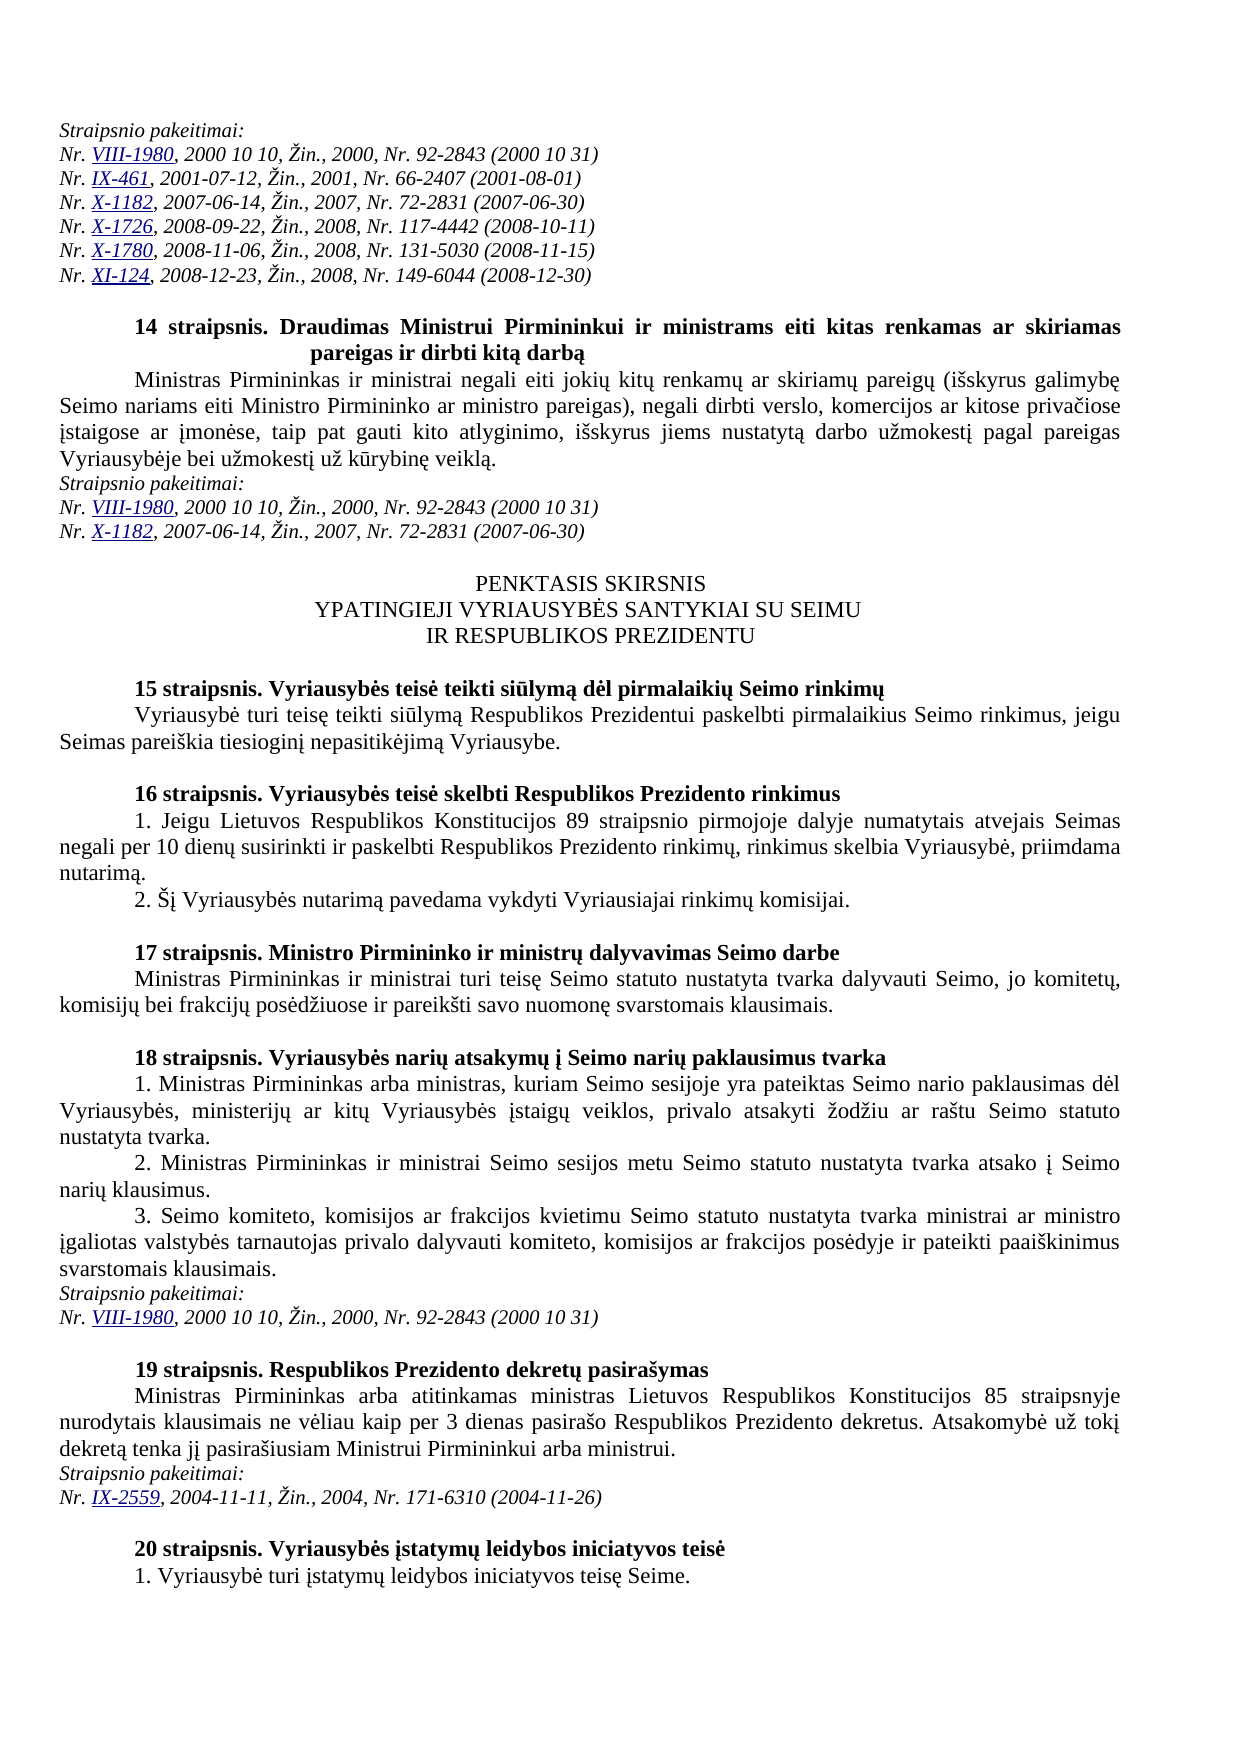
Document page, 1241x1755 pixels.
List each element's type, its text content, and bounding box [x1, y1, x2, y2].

text Straipsnio pakeitimai: [59, 118, 1122, 142]
text 2. Šį Vyriausybės nutarimą pavedama vykdyti Vyriausiajai rinkimų komisijai. [59, 886, 1122, 912]
text Straipsnio pakeitimai: [59, 1461, 1122, 1485]
text Penktasis skirsnis [59, 569, 1122, 596]
text Nr. VIII-1980, 2000 10 10, Žin., 2000, Nr. 92-2843 (2000 10 31) [59, 142, 1122, 166]
text Ministras Pirmininkas ir ministrai turi teisę Seimo statuto nustatyta tvarka dalyvauti Seimo, jo komitetų, komisijų bei frakcijų posėdžiuose ir pareikšti savo nuomonę svarstomais klausimais. [59, 965, 1122, 1018]
text 1. Vyriausybė turi įstatymų leidybos iniciatyvos teisę Seime. [59, 1562, 1122, 1588]
text 14 straipsnis. Draudimas Ministrui Pirmininkui ir ministrams eiti kitas renkamas ar skiriamas pareigas ir dirbti kitą darbą [134, 313, 1122, 366]
text 20 straipsnis. Vyriausybės įstatymų leidybos iniciatyvos teisė [59, 1536, 1122, 1562]
text 2. Ministras Pirmininkas ir ministrai Seimo sesijos metu Seimo statuto nustatyta tvarka atsako į Seimo narių klausimus. [59, 1149, 1122, 1202]
text Ministras Pirmininkas ir ministrai negali eiti jokių kitų renkamų ar skiriamų pareigų (išskyrus galimybę Seimo nariams eiti Ministro Pirmininko ar ministro pareigas), negali dirbti verslo, komercijos ar kitose privačiose įstaigose ar įmonėse, taip pat gauti kito atlyginimo, išskyrus jiems nustatytą darbo užmokestį pagal pareigas Vyriausybėje bei užmokestį už kūrybinę veiklą. [59, 366, 1122, 471]
text Nr. IX-2559, 2004-11-11, Žin., 2004, Nr. 171-6310 (2004-11-26) [59, 1485, 1122, 1509]
text 19 straipsnis. Respublikos Prezidento dekretų pasirašymas [59, 1356, 1122, 1382]
text 1. Ministras Pirmininkas arba ministras, kuriam Seimo sesijoje yra pateiktas Seimo nario paklausimas dėl Vyriausybės, ministerijų ar kitų Vyriausybės įstaigų veiklos, privalo atsakyti žodžiu ar raštu Seimo statuto nustatyta tvarka. [59, 1070, 1122, 1149]
text Nr. IX-461, 2001-07-12, Žin., 2001, Nr. 66-2407 (2001-08-01) [59, 166, 1122, 190]
text Straipsnio pakeitimai: [59, 1281, 1122, 1305]
text Straipsnio pakeitimai: [59, 471, 1122, 495]
text Nr. X-1780, 2008-11-06, Žin., 2008, Nr. 131-5030 (2008-11-15) [59, 238, 1122, 262]
text 15 straipsnis. Vyriausybės teisė teikti siūlymą dėl pirmalaikių Seimo rinkimų [59, 675, 1122, 701]
text Nr. VIII-1980, 2000 10 10, Žin., 2000, Nr. 92-2843 (2000 10 31) [59, 495, 1122, 519]
text Nr. X-1182, 2007-06-14, Žin., 2007, Nr. 72-2831 (2007-06-30) [59, 519, 1122, 543]
text 1. Jeigu Lietuvos Respublikos Konstitucijos 89 straipsnio pirmojoje dalyje numatytais atvejais Seimas negali per 10 dienų susirinkti ir paskelbti Respublikos Prezidento rinkimų, rinkimus skelbia Vyriausybė, priimdama nutarimą. [59, 807, 1122, 886]
text Nr. X-1726, 2008-09-22, Žin., 2008, Nr. 117-4442 (2008-10-11) [59, 214, 1122, 238]
text 16 straipsnis. Vyriausybės teisė skelbti Respublikos Prezidento rinkimus [59, 780, 1122, 807]
text 3. Seimo komiteto, komisijos ar frakcijos kvietimu Seimo statuto nustatyta tvarka ministrai ar ministro įgaliotas valstybės tarnautojas privalo dalyvauti komiteto, komisijos ar frakcijos posėdyje ir pateikti paaiškinimus svarstomais klausimais. [59, 1202, 1122, 1281]
text Nr. VIII-1980, 2000 10 10, Žin., 2000, Nr. 92-2843 (2000 10 31) [59, 1305, 1122, 1329]
text Nr. X-1182, 2007-06-14, Žin., 2007, Nr. 72-2831 (2007-06-30) [59, 190, 1122, 214]
text Nr. XI-124, 2008-12-23, Žin., 2008, Nr. 149-6044 (2008-12-30) [59, 262, 1122, 287]
text Ministras Pirmininkas arba atitinkamas ministras Lietuvos Respublikos Konstitucijos 85 straipsnyje nurodytais klausimais ne vėliau kaip per 3 dienas pasirašo Respublikos Prezidento dekretus. Atsakomybė už tokį dekretą tenka jį pasirašiusiam Ministrui Pirmininkui arba ministrui. [59, 1382, 1122, 1461]
text YPATINGIEJI VYRIAUSYBĖS SANTYKIAI SU SEIMU [59, 596, 1122, 622]
text 18 straipsnis. Vyriausybės narių atsakymų į Seimo narių paklausimus tvarka [59, 1044, 1122, 1070]
text 17 straipsnis. Ministro Pirmininko ir ministrų dalyvavimas Seimo darbe [59, 938, 1122, 965]
text IR RESPUBLIKOS PREZIDENTU [59, 622, 1122, 649]
text Vyriausybė turi teisę teikti siūlymą Respublikos Prezidentui paskelbti pirmalaikius Seimo rinkimus, jeigu Seimas pareiškia tiesioginį nepasitikėjimą Vyriausybe. [59, 701, 1122, 754]
